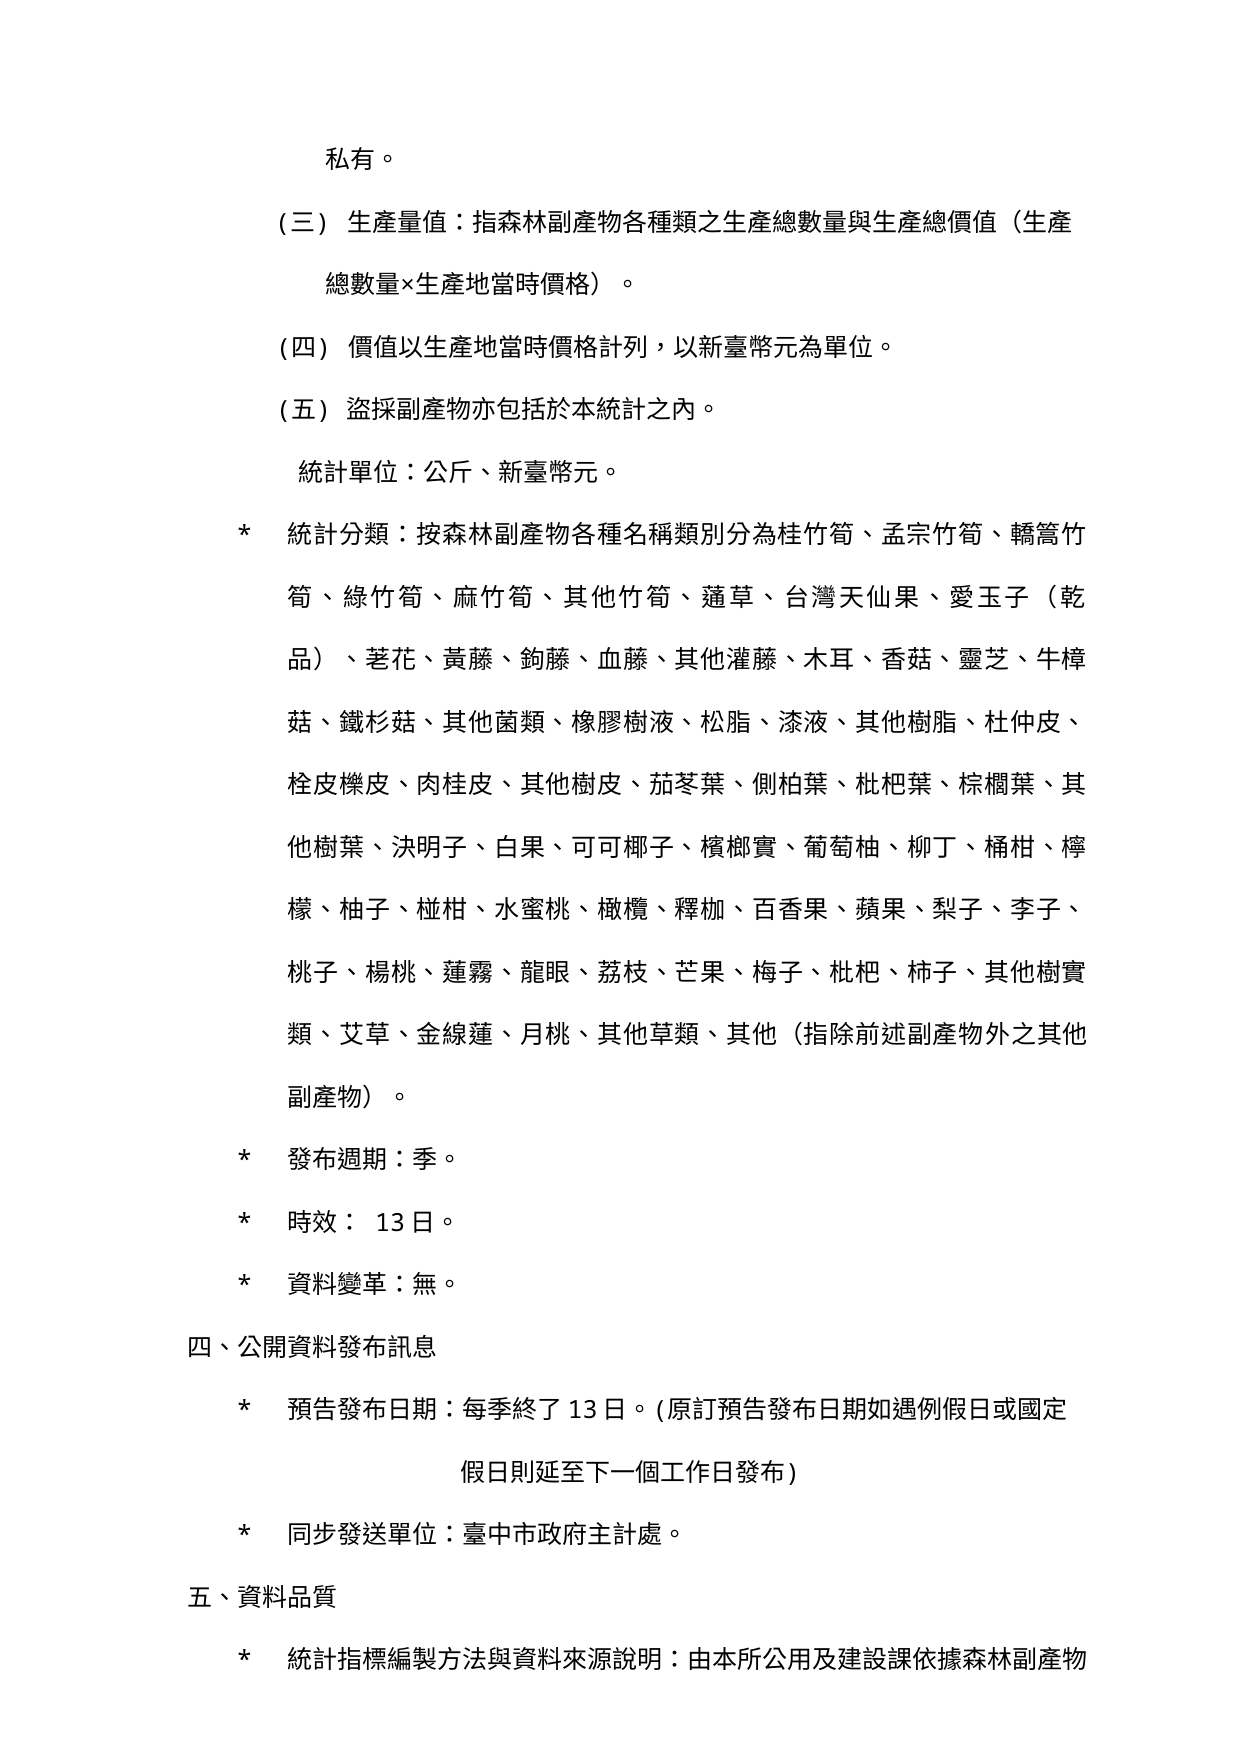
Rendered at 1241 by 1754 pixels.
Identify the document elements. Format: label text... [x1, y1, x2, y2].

list 同步發送單位：臺中市政府主計處。 [237, 1491, 1087, 1554]
list 時效： 13日。 [237, 1179, 1087, 1241]
list 發布週期：季。 [237, 1116, 1087, 1179]
text (三) 生產量值：指森林副產物各種類之生產總數量與生產總價值（生產總數量×生產地當時價格）。 [275, 179, 1087, 304]
list 統計分類：按森林副產物各種名稱類別分為桂竹筍、孟宗竹筍、轎篙竹筍、綠竹筍、麻竹筍、其他竹筍、蓪草、台灣天仙果、愛玉子（乾品）、荖花、黃藤、鉤藤、血藤、其他灌藤、木耳、香菇、靈芝、牛樟菇、鐵杉菇、其他菌類、橡膠樹液、松脂、漆液、其他樹脂、杜仲皮、栓皮櫟皮、肉桂皮、其他樹皮、茄苳葉、側柏葉、枇杷葉、棕櫚葉、其他樹葉、決明子、白果、可可椰子、檳榔實、葡萄柚、柳丁、桶柑、檸檬、柚子、椪柑、水蜜桃、橄欖、釋枷、百香果、蘋果、梨子、李子、桃子、楊桃、蓮霧、龍眼、荔枝、芒果、梅子、枇杷、柿子、其他樹實類、艾草、金線蓮、月桃、其他草類、其他（指除前述副產物外之其他副產物）。 [237, 491, 1087, 1116]
text 五、資料品質 [187, 1554, 1087, 1616]
text 私有。 [275, 116, 1087, 179]
list 統計指標編製方法與資料來源說明：由本所公用及建設課依據森林副產物 [237, 1616, 1087, 1679]
list 資料變革：無。 [237, 1241, 1087, 1304]
list 預告發布日期：每季終了13日。(原訂預告發布日期如遇例假日或國定假日則延至下一個工作日發布) [237, 1366, 1087, 1491]
text 統計單位：公斤、新臺幣元。 [208, 429, 1087, 491]
text (四) 價值以生產地當時價格計列，以新臺幣元為單位。 [276, 304, 1087, 366]
text 四、公開資料發布訊息 [187, 1304, 1087, 1366]
text (五) 盜採副產物亦包括於本統計之內。 [276, 366, 1087, 429]
